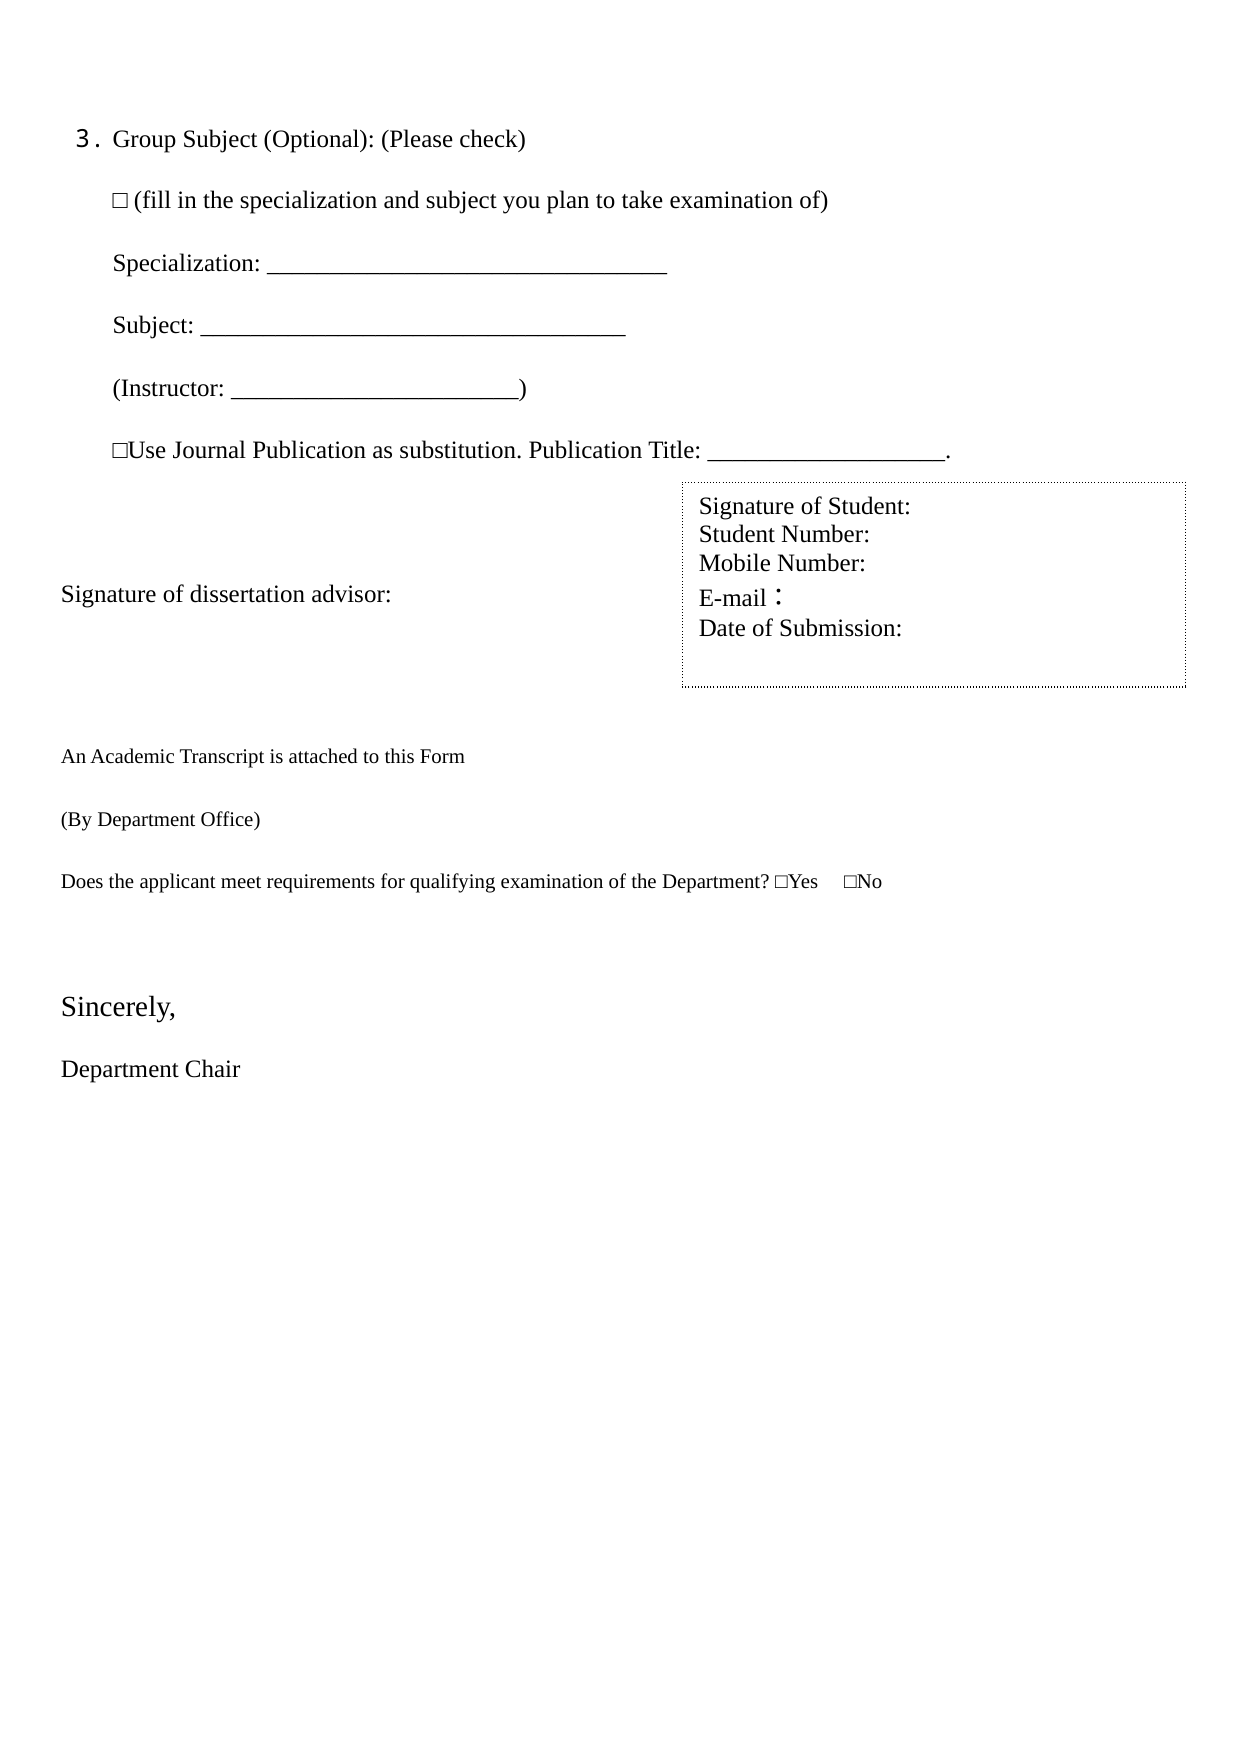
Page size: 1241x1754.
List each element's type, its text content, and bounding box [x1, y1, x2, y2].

text (By Department Office) [61, 777, 1165, 839]
text Signature of Student: [698, 491, 1170, 519]
text Subject: __________________________________ [112, 283, 1165, 346]
text Date of Submission: [698, 613, 1170, 642]
text An Academic Transcript is attached to this Form [61, 714, 1165, 777]
text Does the applicant meet requirements for qualifying examination of the Department? □Yes □No [61, 839, 1165, 902]
text Signature of dissertation advisor: [61, 552, 682, 614]
text Student Number: [698, 519, 1170, 548]
text E-mail： [698, 577, 1170, 613]
text Specialization: ________________________________ [112, 221, 1165, 283]
text (申請人 [60, 902, 1165, 964]
text (Instructor: _______________________) [112, 346, 1165, 408]
text □Use Journal Publication as substitution. Publication Title: ___________________. [112, 408, 1165, 471]
text Sincerely, [61, 964, 1165, 1027]
list Group Subject (Optional): (Please check) [75, 96, 1165, 158]
text □ (fill in the specialization and subject you plan to take examination of) [112, 158, 1165, 221]
text Department Chair [61, 1027, 1165, 1089]
text Mobile Number: [698, 548, 1170, 577]
